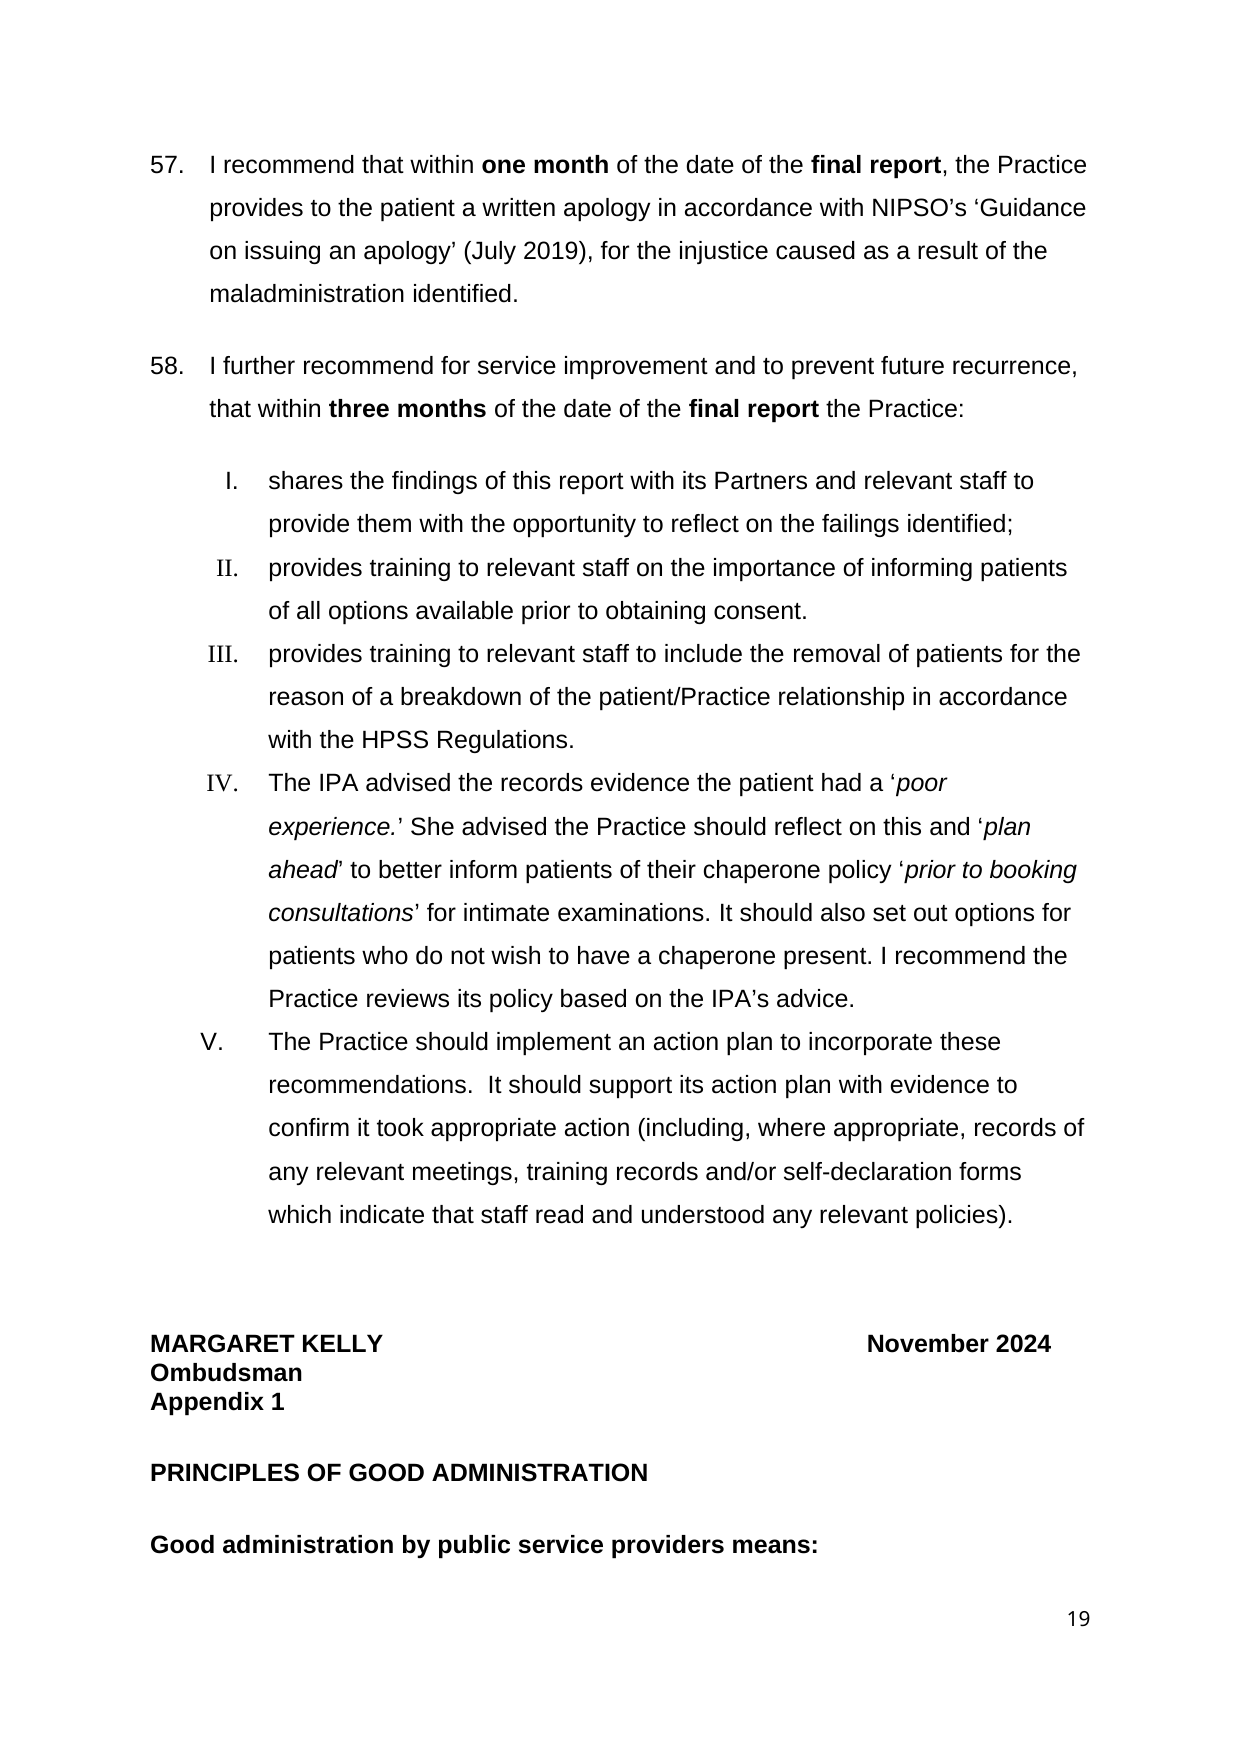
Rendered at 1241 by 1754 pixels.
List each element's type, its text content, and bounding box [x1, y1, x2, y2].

list The IPA advised the records evidence the patient had a ‘poor experience.’ She advised the Practice should reflect on this and ‘plan ahead’ to better inform patients of their chaperone policy ‘prior to booking consultations’ for intimate examinations. It should also set out options for patients who do not wish to have a chaperone present. I recommend the Practice reviews its policy based on the IPA’s advice. [239, 768, 1090, 1013]
list I further recommend for service improvement and to prevent future recurrence, that within three months of the date of the final report the Practice: [150, 351, 1090, 423]
text Good administration by public service providers means: [150, 1530, 1090, 1559]
text Ombudsman [150, 1358, 1090, 1387]
list shares the findings of this report with its Partners and relevant staff to provide them with the opportunity to reflect on the failings identified; [239, 466, 1090, 538]
list provides training to relevant staff to include the removal of patients for the reason of a breakdown of the patient/Practice relationship in accordance with the HPSS Regulations. [239, 639, 1090, 754]
list The Practice should implement an action plan to incorporate these recommendations. It should support its action plan with evidence to confirm it took appropriate action (including, where appropriate, records of any relevant meetings, training records and/or self-declaration forms which indicate that staff read and understood any relevant policies). [224, 1027, 1090, 1228]
text PRINCIPLES OF GOOD ADMINISTRATION [150, 1458, 1090, 1487]
text Appendix 1 [150, 1387, 1090, 1415]
text MARGARET KELLY November 2024 [150, 1329, 1090, 1358]
list I recommend that within one month of the date of the final report, the Practice provides to the patient a written apology in accordance with NIPSO’s ‘Guidance on issuing an apology’ (July 2019), for the injustice caused as a result of the maladministration identified. [150, 150, 1090, 308]
list provides training to relevant staff on the importance of informing patients of all options available prior to obtaining consent. [239, 552, 1090, 624]
